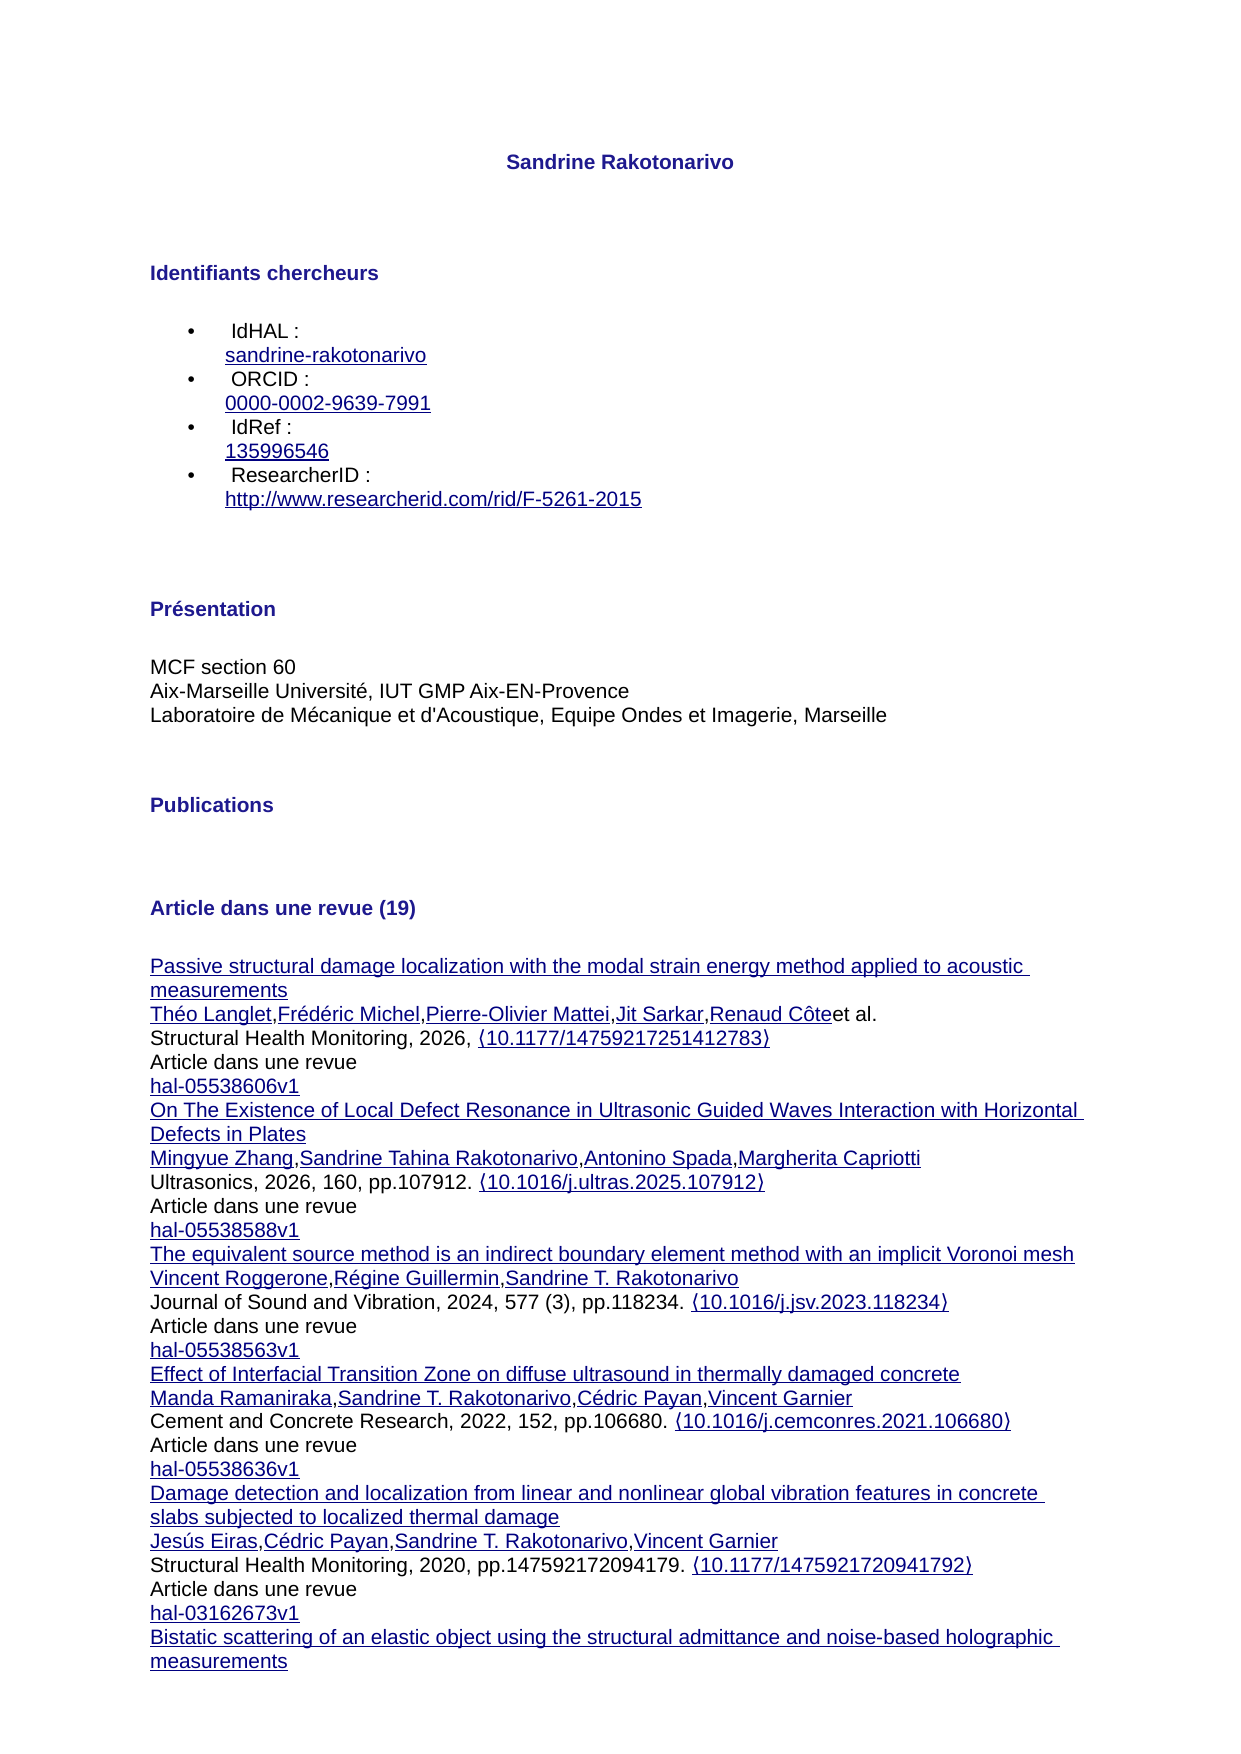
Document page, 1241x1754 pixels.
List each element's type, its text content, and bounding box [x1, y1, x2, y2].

text MCF section 60 [150, 655, 1090, 679]
table_cell Damage detection and localization from linear and nonlinear global vibration features in concrete slabs subjected to localized thermal damage Jesús Eiras,Cédric Payan,Sandrine T. Rakotonarivo,Vincent Garnier Structural Health Monitoring, 2020, pp.147592172094179. ⟨10.1177/1475921720941792⟩ Article dans une revue hal-03162673v1 [150, 1481, 1090, 1625]
list sandrine-rakotonarivo [187, 343, 1090, 367]
list 0000-0002-9639-7991 [187, 391, 1090, 414]
text Laboratoire de Mécanique et d'Acoustique, Equipe Ondes et Imagerie, Marseille [150, 703, 1090, 727]
table_header Passive structural damage localization with the modal strain energy method applied to acoustic measurements Théo Langlet,Frédéric Michel,Pierre-Olivier Mattei,Jit Sarkar,Renaud Côteet al. Structural Health Monitoring, 2026, ⟨10.1177/14759217251412783⟩ Article dans une revue hal-05538606v1 [150, 954, 1090, 1098]
subtitle Sandrine Rakotonarivo [150, 150, 1090, 174]
list ResearcherID : [187, 462, 1090, 486]
table_cell On The Existence of Local Defect Resonance in Ultrasonic Guided Waves Interaction with Horizontal Defects in Plates Mingyue Zhang,Sandrine Tahina Rakotonarivo,Antonino Spada,Margherita Capriotti Ultrasonics, 2026, 160, pp.107912. ⟨10.1016/j.ultras.2025.107912⟩ Article dans une revue hal-05538588v1 [150, 1098, 1090, 1242]
table_cell The equivalent source method is an indirect boundary element method with an implicit Voronoi mesh Vincent Roggerone,Régine Guillermin,Sandrine T. Rakotonarivo Journal of Sound and Vibration, 2024, 577 (3), pp.118234. ⟨10.1016/j.jsv.2023.118234⟩ Article dans une revue hal-05538563v1 [150, 1242, 1090, 1361]
list IdRef : [187, 414, 1090, 438]
table_cell Effect of Interfacial Transition Zone on diffuse ultrasound in thermally damaged concrete Manda Ramaniraka,Sandrine T. Rakotonarivo,Cédric Payan,Vincent Garnier Cement and Concrete Research, 2022, 152, pp.106680. ⟨10.1016/j.cemconres.2021.106680⟩ Article dans une revue hal-05538636v1 [150, 1361, 1090, 1481]
list http://www.researcherid.com/rid/F-5261-2015 [187, 486, 1090, 510]
subtitle Identifiants chercheurs [150, 260, 1090, 284]
text Aix-Marseille Université, IUT GMP Aix-EN-Provence [150, 679, 1090, 703]
list 135996546 [187, 438, 1090, 462]
subtitle Article dans une revue (19) [150, 896, 1090, 920]
list IdHAL : [187, 319, 1090, 343]
subtitle Publications [150, 793, 1090, 817]
subtitle Présentation [150, 597, 1090, 621]
list ORCID : [187, 367, 1090, 391]
table_cell Bistatic scattering of an elastic object using the structural admittance and noise-based holographic measurements [150, 1625, 1090, 1673]
